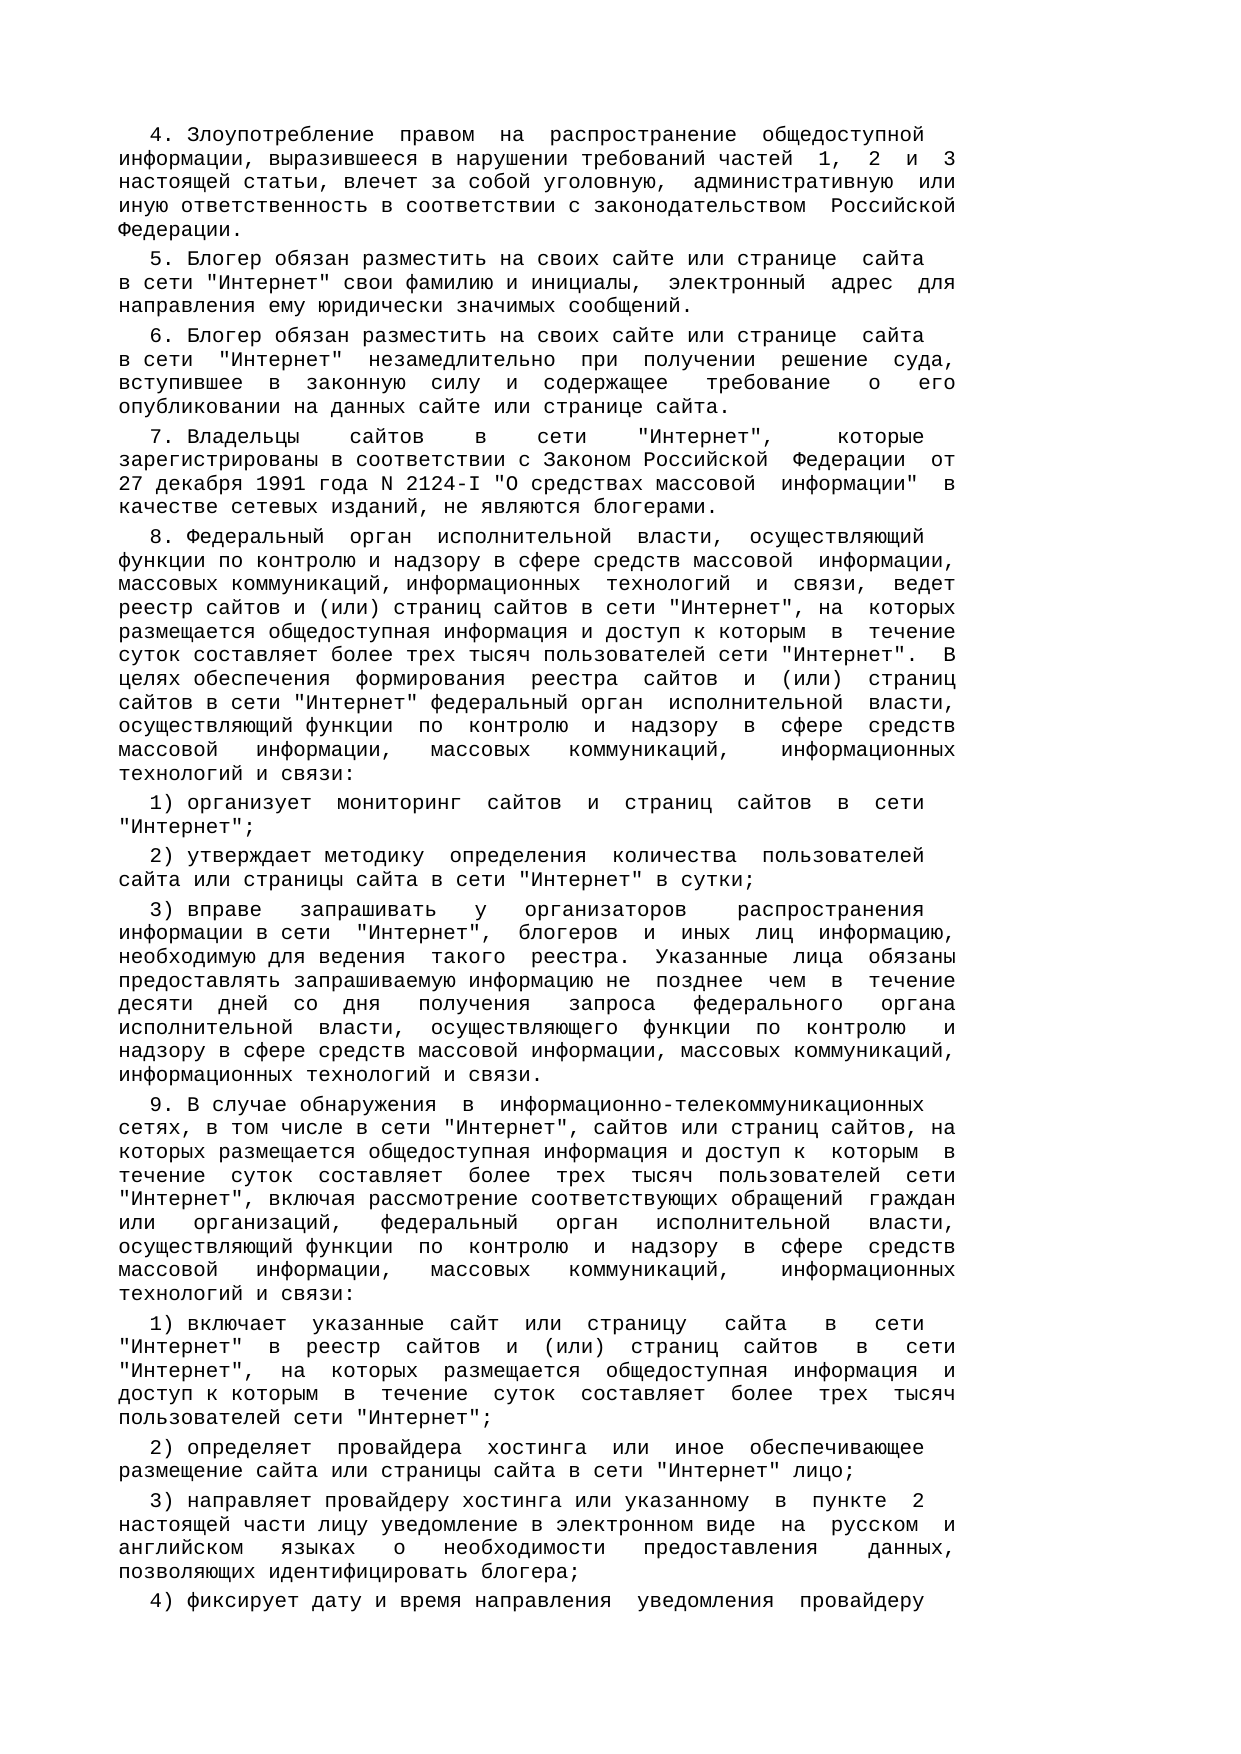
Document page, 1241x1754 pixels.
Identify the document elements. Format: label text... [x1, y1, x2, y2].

text зарегистрированы в соответствии с Законом Российской Федерации от [118, 449, 1122, 473]
text английском языках о необходимости предоставления данных, [118, 1537, 1122, 1561]
text 1) включает указанные сайт или страницу сайта в сети [118, 1307, 1122, 1336]
text осуществляющий функции по контролю и надзору в сфере средств [118, 1236, 1122, 1259]
text 2) определяет провайдера хостинга или иное обеспечивающее [118, 1431, 1122, 1460]
text 8. Федеральный орган исполнительной власти, осуществляющий [118, 520, 1122, 550]
text сайтов в сети "Интернет" федеральный орган исполнительной власти, [118, 692, 1122, 715]
text "Интернет", на которых размещается общедоступная информация и [118, 1360, 1122, 1383]
text качестве сетевых изданий, не являются блогерами. [118, 497, 1122, 520]
text 6. Блогер обязан разместить на своих сайте или странице сайта [118, 319, 1122, 349]
text "Интернет"; [118, 816, 1122, 839]
text течение суток составляет более трех тысяч пользователей сети [118, 1165, 1122, 1188]
text "Интернет", включая рассмотрение соответствующих обращений граждан [118, 1188, 1122, 1212]
text целях обеспечения формирования реестра сайтов и (или) страниц [118, 668, 1122, 692]
text надзору в сфере средств массовой информации, массовых коммуникаций, [118, 1041, 1122, 1064]
text необходимую для ведения такого реестра. Указанные лица обязаны [118, 946, 1122, 969]
text вступившее в законную силу и содержащее требование о его [118, 372, 1122, 396]
text функции по контролю и надзору в сфере средств массовой информации, [118, 550, 1122, 573]
text 2) утверждает методику определения количества пользователей [118, 839, 1122, 869]
text в сети "Интернет" свои фамилию и инициалы, электронный адрес для [118, 272, 1122, 296]
text технологий и связи: [118, 763, 1122, 786]
text Федерации. [118, 219, 1122, 242]
text в сети "Интернет" незамедлительно при получении решение суда, [118, 349, 1122, 372]
text 4. Злоупотребление правом на распространение общедоступной [118, 118, 1122, 148]
text 7. Владельцы сайтов в сети "Интернет", которые [118, 420, 1122, 449]
text 27 декабря 1991 года N 2124-I "О средствах массовой информации" в [118, 473, 1122, 497]
text иную ответственность в соответствии с законодательством Российской [118, 195, 1122, 219]
text "Интернет" в реестр сайтов и (или) страниц сайтов в сети [118, 1336, 1122, 1360]
text информации, выразившееся в нарушении требований частей 1, 2 и 3 [118, 148, 1122, 171]
text пользователей сети "Интернет"; [118, 1407, 1122, 1431]
text 3) направляет провайдеру хостинга или указанному в пункте 2 [118, 1484, 1122, 1513]
text 3) вправе запрашивать у организаторов распространения [118, 893, 1122, 922]
text позволяющих идентифицировать блогера; [118, 1561, 1122, 1584]
text 9. В случае обнаружения в информационно-телекоммуникационных [118, 1088, 1122, 1117]
text 4) фиксирует дату и время направления уведомления провайдеру [118, 1584, 1122, 1614]
text массовых коммуникаций, информационных технологий и связи, ведет [118, 573, 1122, 597]
text настоящей статьи, влечет за собой уголовную, административную или [118, 171, 1122, 195]
text массовой информации, массовых коммуникаций, информационных [118, 1259, 1122, 1283]
text исполнительной власти, осуществляющего функции по контролю и [118, 1017, 1122, 1041]
text информационных технологий и связи. [118, 1064, 1122, 1088]
text сетях, в том числе в сети "Интернет", сайтов или страниц сайтов, на [118, 1117, 1122, 1141]
text предоставлять запрашиваемую информацию не позднее чем в течение [118, 969, 1122, 993]
text информации в сети "Интернет", блогеров и иных лиц информацию, [118, 922, 1122, 946]
text технологий и связи: [118, 1283, 1122, 1307]
text 5. Блогер обязан разместить на своих сайте или странице сайта [118, 242, 1122, 272]
text или организаций, федеральный орган исполнительной власти, [118, 1212, 1122, 1236]
text опубликовании на данных сайте или странице сайта. [118, 396, 1122, 420]
text размещение сайта или страницы сайта в сети "Интернет" лицо; [118, 1460, 1122, 1484]
text массовой информации, массовых коммуникаций, информационных [118, 739, 1122, 763]
text которых размещается общедоступная информация и доступ к которым в [118, 1141, 1122, 1165]
text настоящей части лицу уведомление в электронном виде на русском и [118, 1513, 1122, 1537]
text направления ему юридически значимых сообщений. [118, 296, 1122, 319]
text десяти дней со дня получения запроса федерального органа [118, 993, 1122, 1017]
text 1) организует мониторинг сайтов и страниц сайтов в сети [118, 786, 1122, 816]
text доступ к которым в течение суток составляет более трех тысяч [118, 1383, 1122, 1407]
text размещается общедоступная информация и доступ к которым в течение [118, 621, 1122, 644]
text суток составляет более трех тысяч пользователей сети "Интернет". В [118, 644, 1122, 668]
text осуществляющий функции по контролю и надзору в сфере средств [118, 715, 1122, 739]
text сайта или страницы сайта в сети "Интернет" в сутки; [118, 869, 1122, 893]
text реестр сайтов и (или) страниц сайтов в сети "Интернет", на которых [118, 597, 1122, 621]
